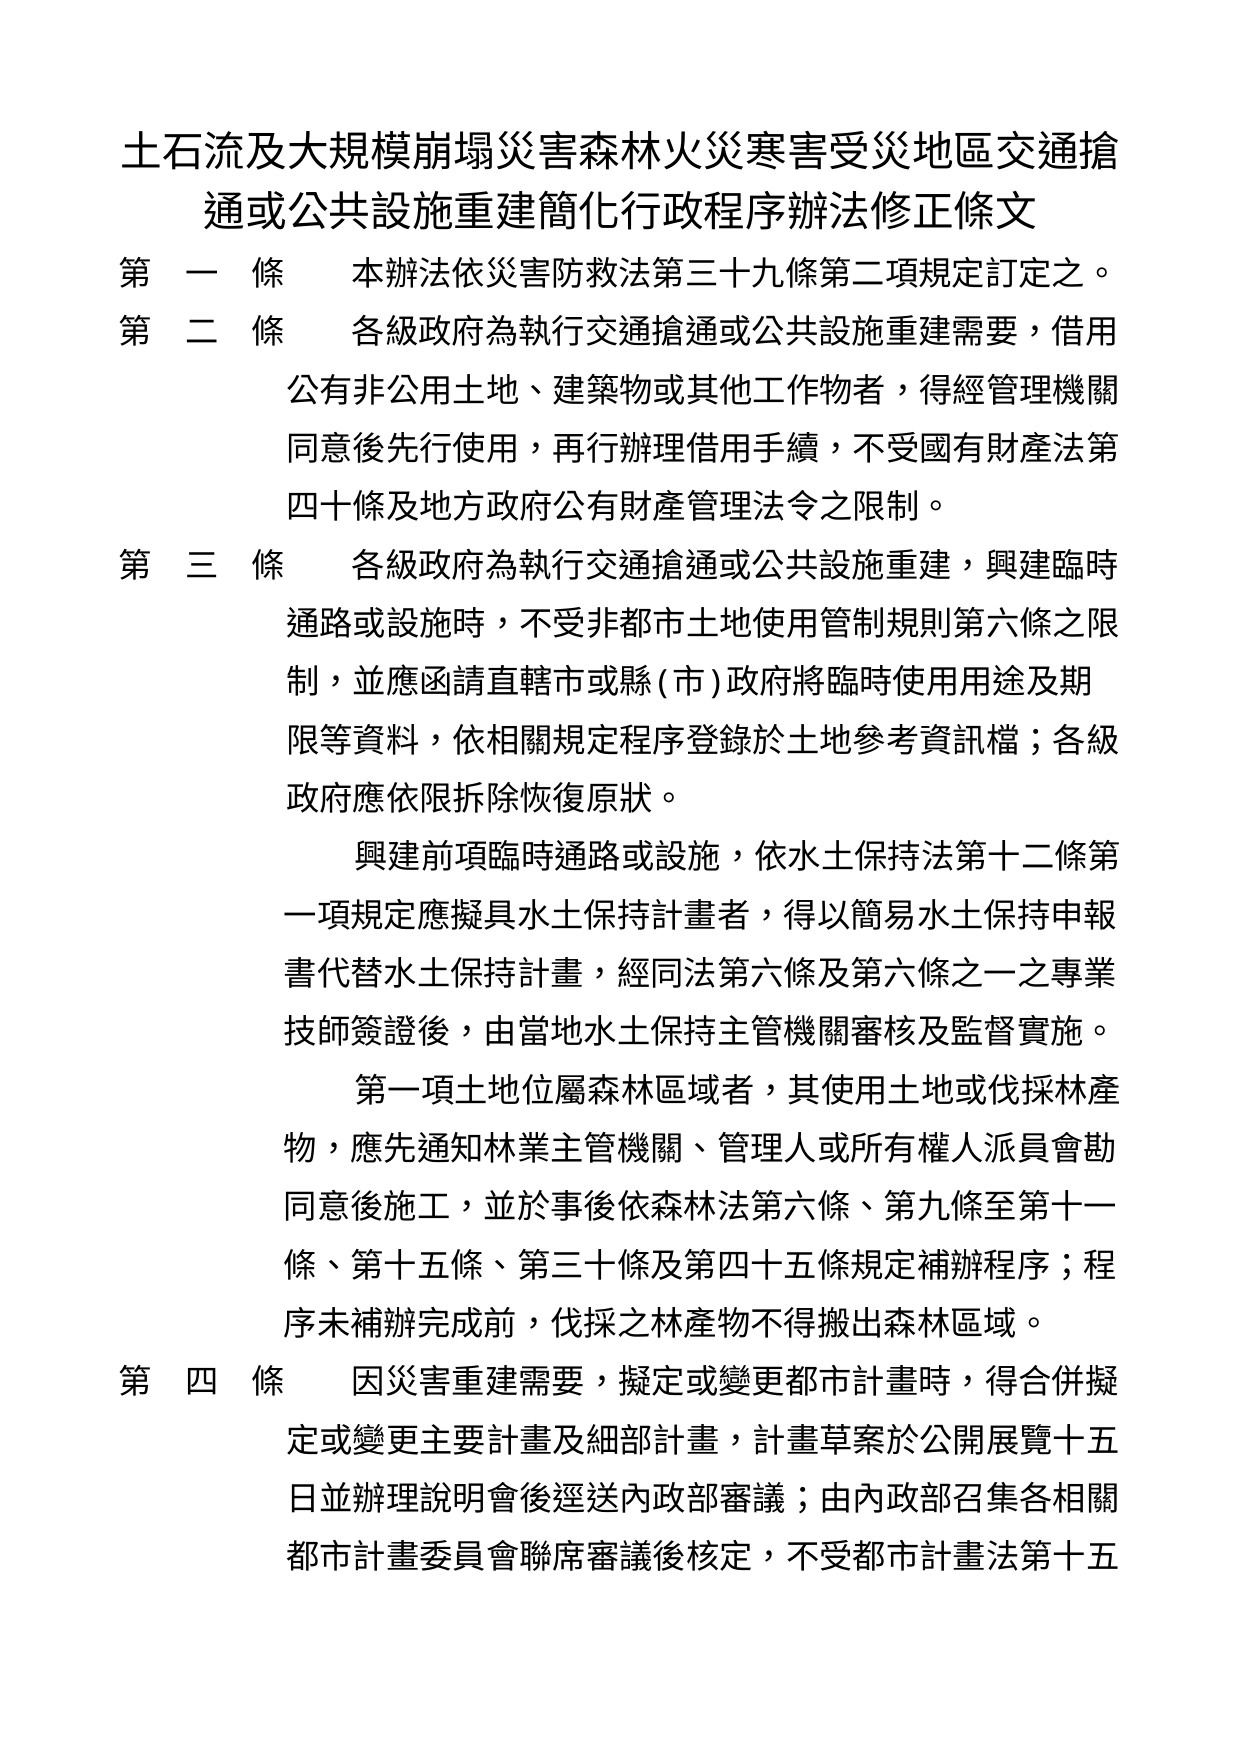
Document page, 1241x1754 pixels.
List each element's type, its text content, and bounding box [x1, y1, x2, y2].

text 土石流及大規模崩塌災害森林火災寒害受災地區交通搶通或公共設施重建簡化行政程序辦法修正條文 [118, 118, 1122, 239]
text 第 二 條 各級政府為執行交通搶通或公共設施重建需要，借用公有非公用土地、建築物或其他工作物者，得經管理機關同意後先行使用，再行辦理借用手續，不受國有財產法第四十條及地方政府公有財產管理法令之限制。 [118, 297, 1122, 530]
text 第一項土地位屬森林區域者，其使用土地或伐採林產物，應先通知林業主管機關、管理人或所有權人派員會勘同意後施工，並於事後依森林法第六條、第九條至第十一條、第十五條、第三十條及第四十五條規定補辦程序；程序未補辦完成前，伐採之林產物不得搬出森林區域。 [283, 1055, 1122, 1347]
text 第 一 條 本辦法依災害防救法第三十九條第二項規定訂定之。 [118, 239, 1122, 297]
text 興建前項臨時通路或設施，依水土保持法第十二條第一項規定應擬具水土保持計畫者，得以簡易水土保持申報書代替水土保持計畫，經同法第六條及第六條之一之專業技師簽證後，由當地水土保持主管機關審核及監督實施。 [283, 822, 1122, 1055]
text 第 三 條 各級政府為執行交通搶通或公共設施重建，興建臨時通路或設施時，不受非都市土地使用管制規則第六條之限制，並應函請直轄市或縣(市)政府將臨時使用用途及期限等資料，依相關規定程序登錄於土地參考資訊檔；各級政府應依限拆除恢復原狀。 [118, 530, 1122, 822]
text 第 四 條 因災害重建需要，擬定或變更都市計畫時，得合併擬定或變更主要計畫及細部計畫，計畫草案於公開展覽十五日並辦理說明會後逕送內政部審議；由內政部召集各相關都市計畫委員會聯席審議後核定，不受都市計畫法第十五 [118, 1347, 1122, 1580]
